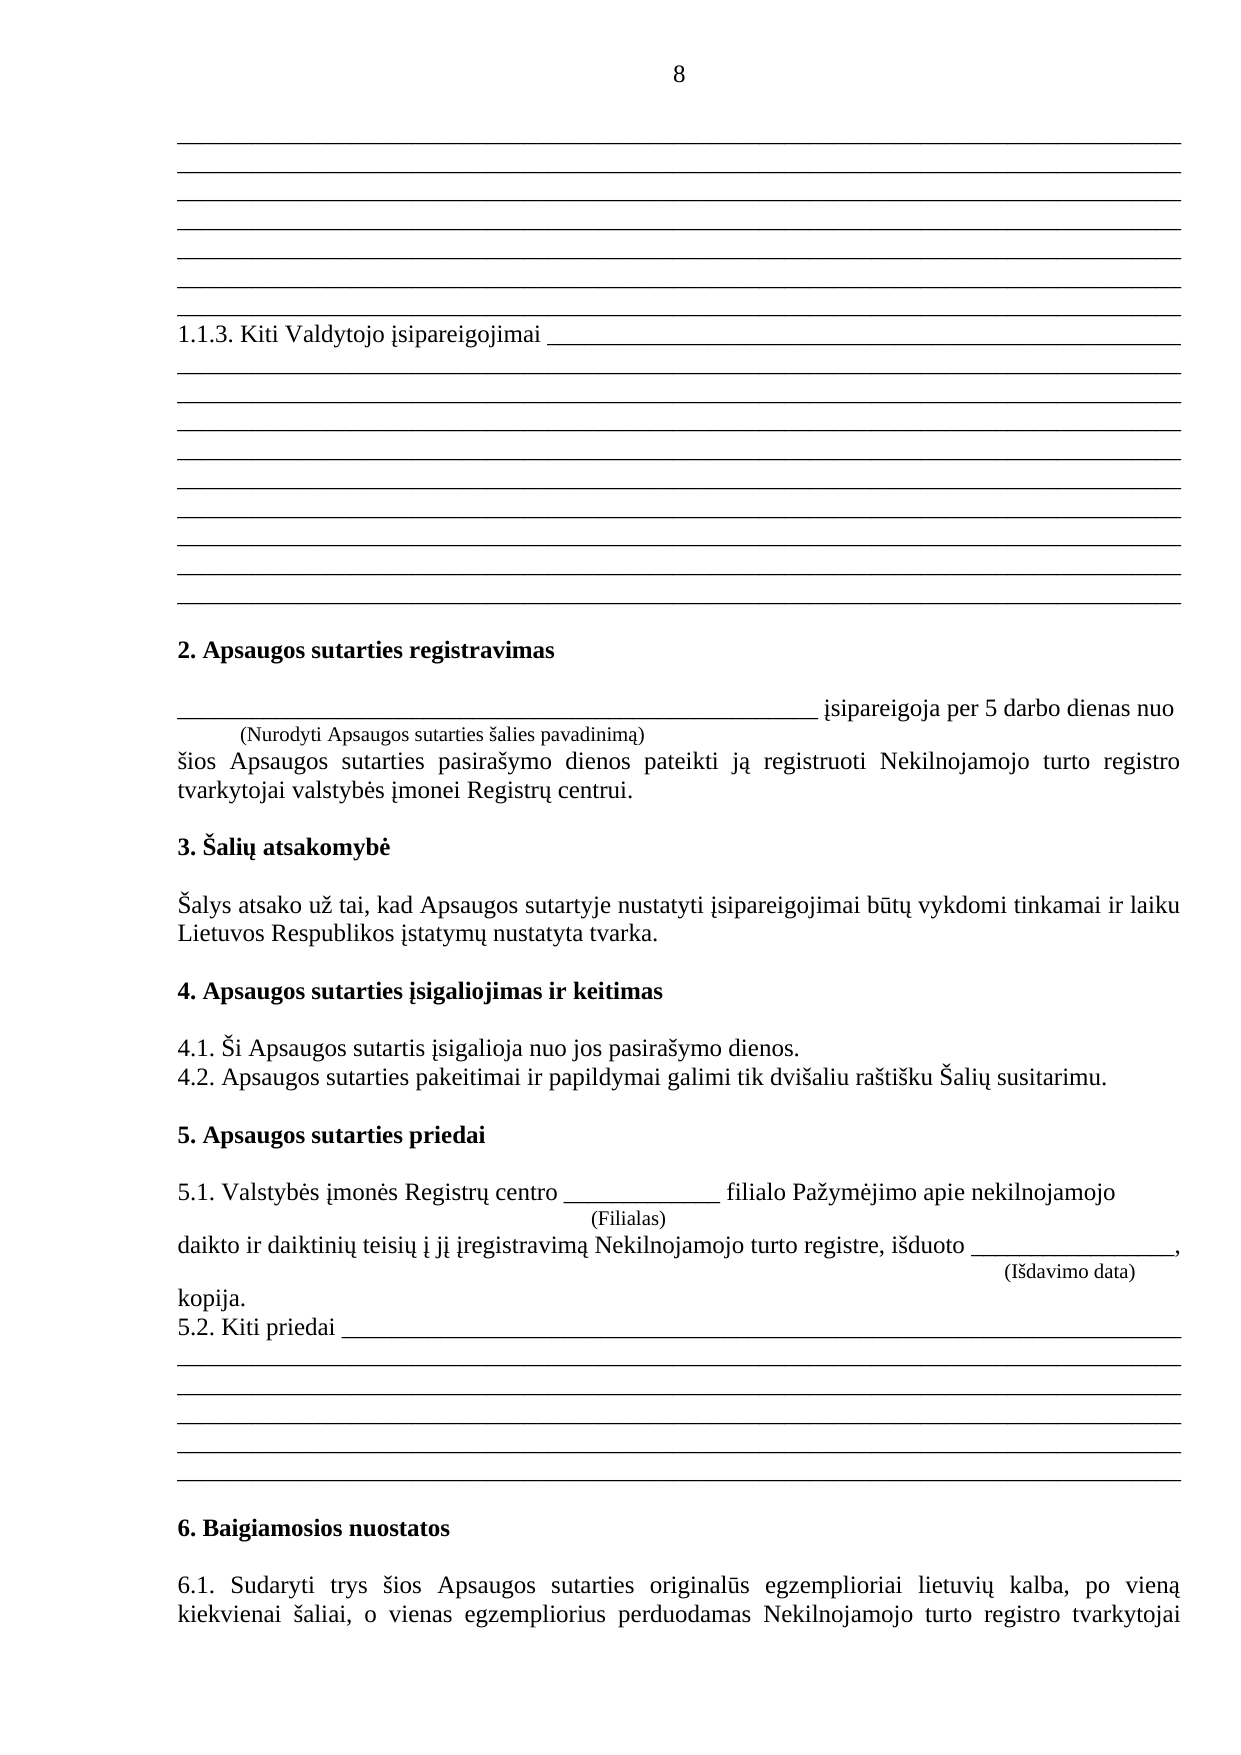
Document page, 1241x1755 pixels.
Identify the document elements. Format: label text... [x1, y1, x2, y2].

text 4.2. Apsaugos sutarties pakeitimai ir papildymai galimi tik dvišaliu raštišku Šalių susitarimu. [177, 1062, 1181, 1091]
text 5. Apsaugos sutarties priedai [177, 1120, 1181, 1148]
text 2. Apsaugos sutarties registravimas [177, 636, 1181, 664]
text 4.1. Ši Apsaugos sutartis įsigalioja nuo jos pasirašymo dienos. [177, 1033, 1181, 1062]
text 6.1. Sudaryti trys šios Apsaugos sutarties originalūs egzemplioriai lietuvių kalba, po vieną kiekvienai šaliai, o vienas egzempliorius perduodamas Nekilnojamojo turto registro tvarkytojai [177, 1570, 1181, 1628]
text 5.1. Valstybės įmonės Registrų centro filialo Pažymėjimo apie nekilnojamojo [177, 1177, 1181, 1206]
text 5.2. Kiti priedai [177, 1312, 1181, 1340]
text 6. Baigiamosios nuostatos [177, 1513, 1181, 1542]
text kopija. [177, 1283, 1181, 1312]
text Šalys atsako už tai, kad Apsaugos sutartyje nustatyti įsipareigojimai būtų vykdomi tinkamai ir laiku Lietuvos Respublikos įstatymų nustatyta tvarka. [177, 890, 1181, 947]
text (Išdavimo data) [1004, 1259, 1181, 1283]
text 4. Apsaugos sutarties įsigaliojimas ir keitimas [177, 976, 1181, 1005]
text šios Apsaugos sutarties pasirašymo dienos pateikti ją registruoti Nekilnojamojo turto registro tvarkytojai valstybės įmonei Registrų centrui. [177, 746, 1181, 803]
text (Filialas) [177, 1206, 1181, 1230]
text 3. Šalių atsakomybė [177, 832, 1181, 861]
text įsipareigoja per 5 darbo dienas nuo [177, 693, 1181, 722]
text daikto ir daiktinių teisių į jį įregistravimą Nekilnojamojo turto registre, išduoto , [177, 1230, 1181, 1259]
text 1.1.3. Kiti Valdytojo įsipareigojimai [177, 319, 1181, 348]
text (Nurodyti Apsaugos sutarties šalies pavadinimą) [240, 722, 1181, 746]
